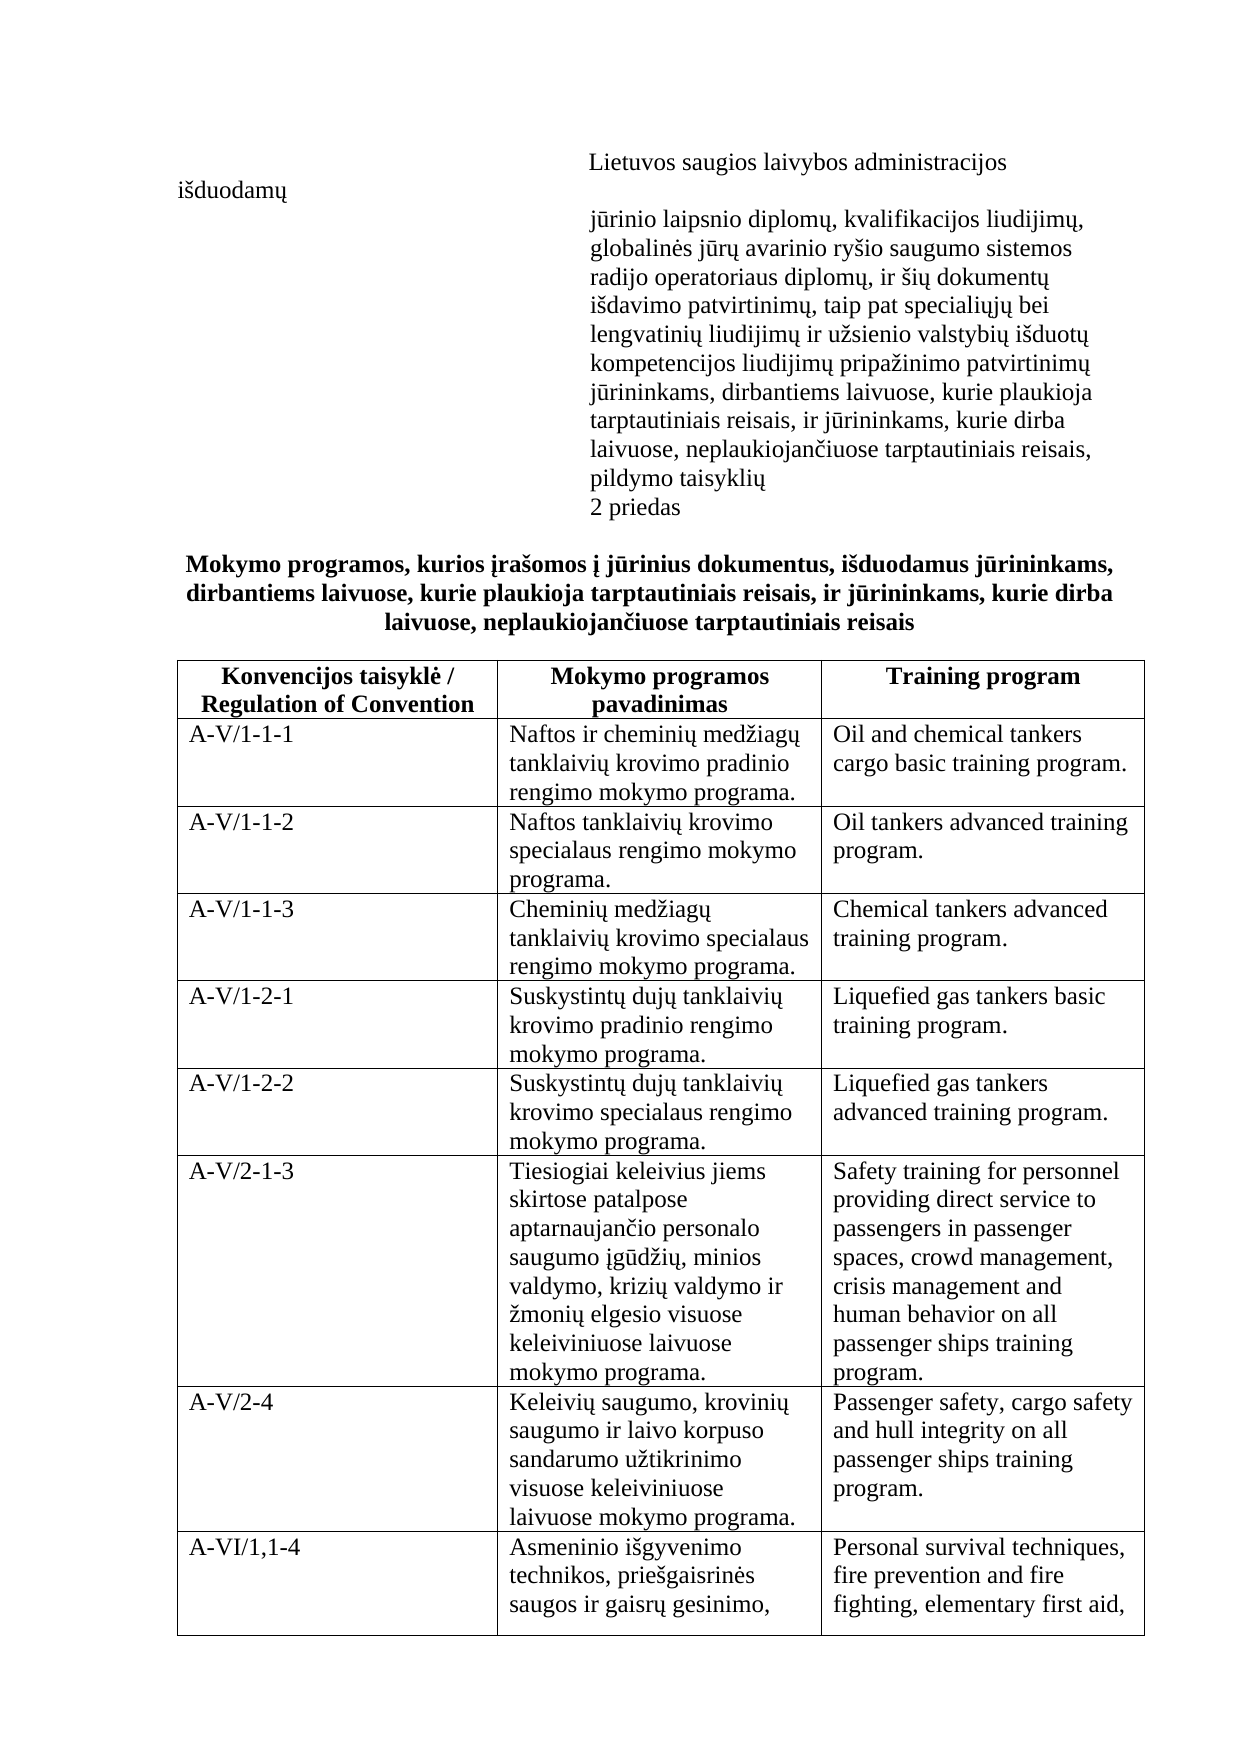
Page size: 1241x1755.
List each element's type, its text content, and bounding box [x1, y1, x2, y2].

table_cell Naftos tanklaivių krovimo specialaus rengimo mokymo programa. [498, 807, 821, 893]
table_cell Personal survival techniques, fire prevention and fire fighting, elementary first aid, [822, 1532, 1144, 1635]
table_cell A-V/1-2-2 [178, 1069, 497, 1155]
text Mokymo programos, kurios įrašomos į jūrinius dokumentus, išduodamus jūrininkams, dirbantiems laivuose, kurie plaukioja tarptautiniais reisais, ir jūrininkams, kurie dirba laivuose, neplaukiojančiuose tarptautiniais reisais [177, 549, 1122, 636]
table_cell Oil tankers advanced training program. [822, 807, 1144, 893]
table_cell A-V/2-4 [178, 1387, 497, 1531]
table_header Mokymo programos pavadinimas [498, 661, 821, 718]
table_cell A-VI/1,1-4 [178, 1532, 497, 1635]
table_cell Naftos ir cheminių medžiagų tanklaivių krovimo pradinio rengimo mokymo programa. [498, 719, 821, 806]
table_cell Oil and chemical tankers cargo basic training program. [822, 719, 1144, 806]
table_cell Tiesiogiai keleivius jiems skirtose patalpose aptarnaujančio personalo saugumo įgūdžių, minios valdymo, krizių valdymo ir žmonių elgesio visuose keleiviniuose laivuose mokymo programa. [498, 1156, 821, 1386]
table_header Konvencijos taisyklė / Regulation of Convention [178, 661, 497, 718]
table_cell A-V/2-1-3 [178, 1156, 497, 1386]
text jūrinio laipsnio diplomų, kvalifikacijos liudijimų, globalinės jūrų avarinio ryšio saugumo sistemos radijo operatoriaus diplomų, ir šių dokumentų išdavimo patvirtinimų, taip pat specialiųjų bei lengvatinių liudijimų ir užsienio valstybių išduotų kompetencijos liudijimų pripažinimo patvirtinimų jūrininkams, dirbantiems laivuose, kurie plaukioja tarptautiniais reisais, ir jūrininkams, kurie dirba laivuose, neplaukiojančiuose tarptautiniais reisais, pildymo taisyklių [590, 204, 1122, 492]
table_cell Liquefied gas tankers advanced training program. [822, 1069, 1144, 1155]
table_cell Cheminių medžiagų tanklaivių krovimo specialaus rengimo mokymo programa. [498, 894, 821, 980]
table_cell Suskystintų dujų tanklaivių krovimo pradinio rengimo mokymo programa. [498, 981, 821, 1067]
table_cell A-V/1-1-2 [178, 807, 497, 893]
table_cell Safety training for personnel providing direct service to passengers in passenger spaces, crowd management, crisis management and human behavior on all passenger ships training program. [822, 1156, 1144, 1386]
text 2 priedas [590, 492, 1122, 521]
table_cell A-V/1-1-3 [178, 894, 497, 980]
table_cell Chemical tankers advanced training program. [822, 894, 1144, 980]
table_cell Suskystintų dujų tanklaivių krovimo specialaus rengimo mokymo programa. [498, 1069, 821, 1155]
table_cell Passenger safety, cargo safety and hull integrity on all passenger ships training program. [822, 1387, 1144, 1531]
table_header Training program [822, 661, 1144, 718]
text Lietuvos saugios laivybos administracijos išduodamų [177, 147, 1122, 204]
table_cell Asmeninio išgyvenimo technikos, priešgaisrinės saugos ir gaisrų gesinimo, [498, 1532, 821, 1635]
table_cell A-V/1-1-1 [178, 719, 497, 806]
table_cell Liquefied gas tankers basic training program. [822, 981, 1144, 1067]
table_cell Keleivių saugumo, krovinių saugumo ir laivo korpuso sandarumo užtikrinimo visuose keleiviniuose laivuose mokymo programa. [498, 1387, 821, 1531]
table_cell A-V/1-2-1 [178, 981, 497, 1067]
